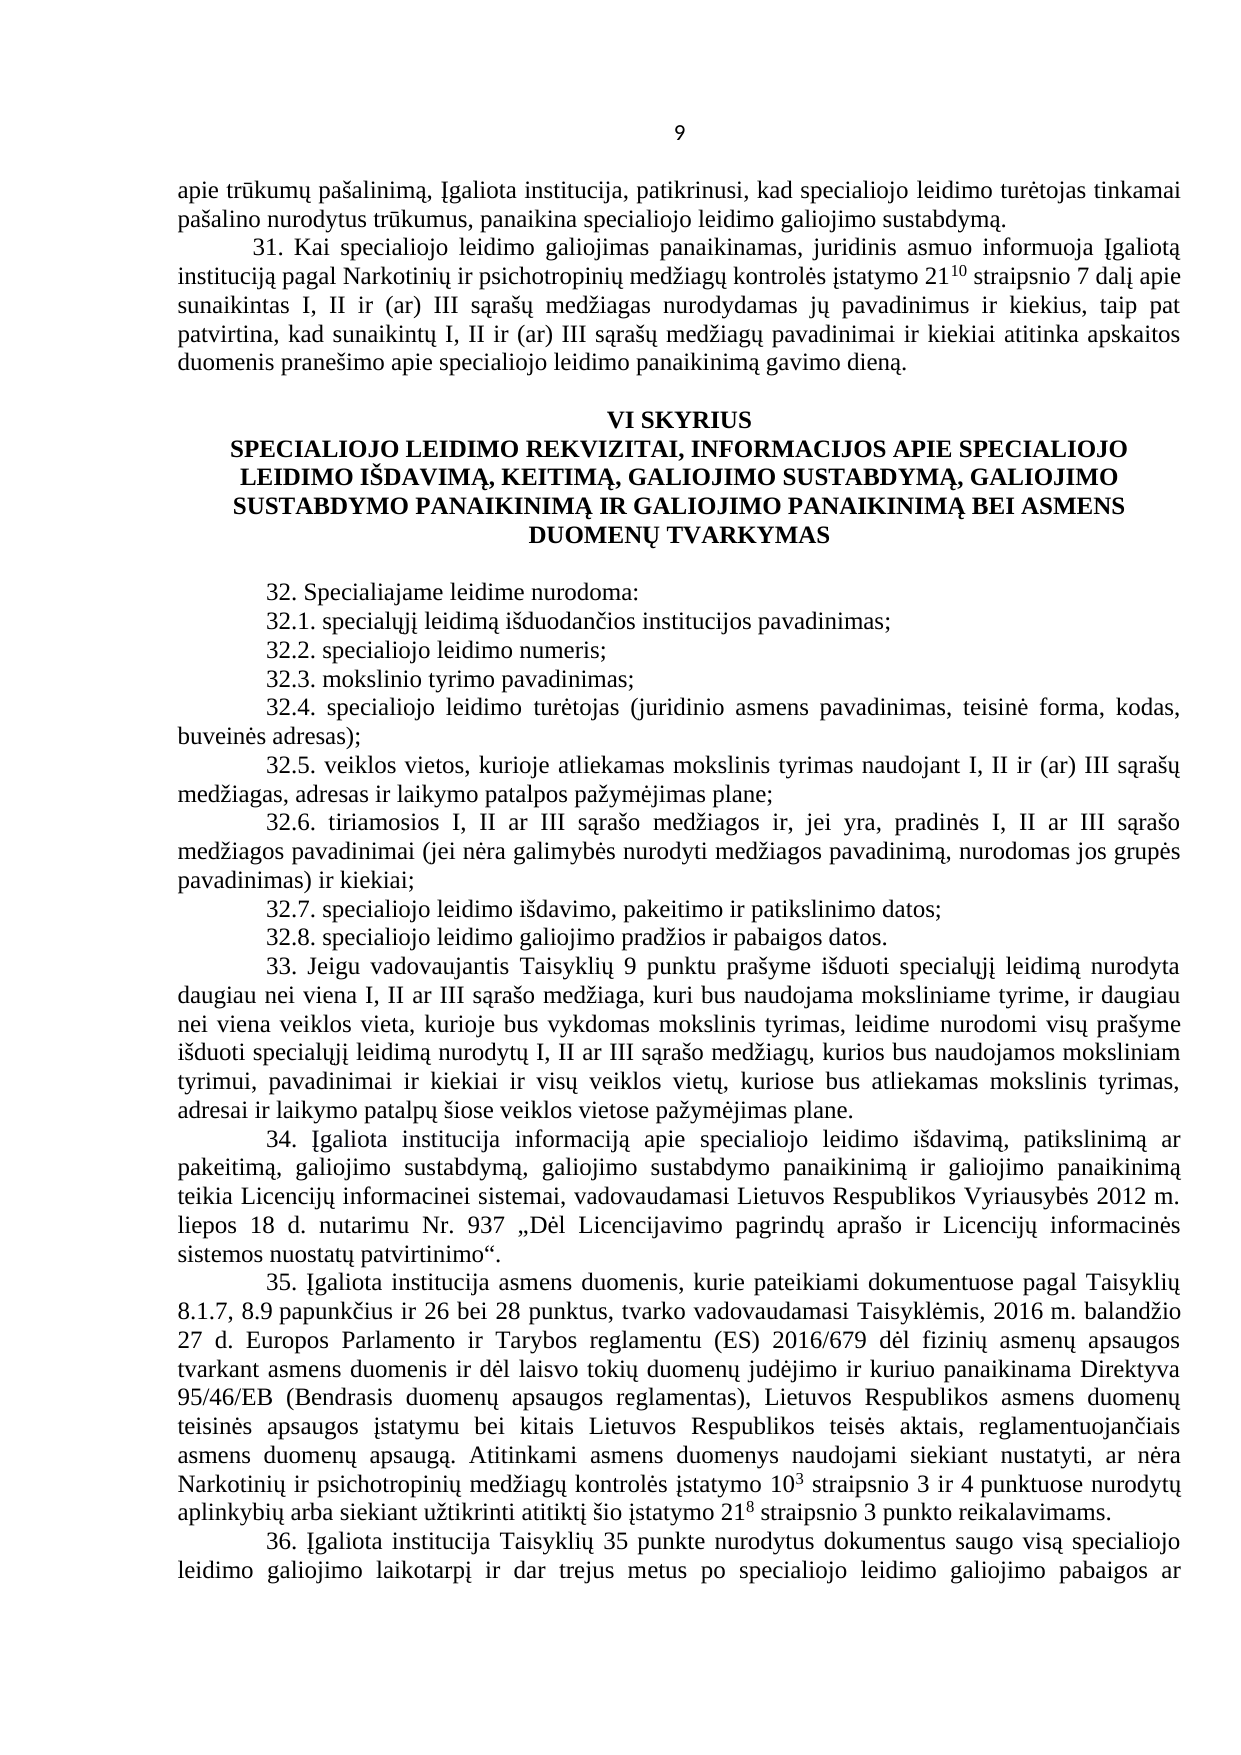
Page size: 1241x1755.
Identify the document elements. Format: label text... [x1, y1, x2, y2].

text 32. Specialiajame leidime nurodoma: [177, 577, 1181, 606]
text 32.2. specialiojo leidimo numeris; [177, 635, 1181, 664]
text 33. Jeigu vadovaujantis Taisyklių 9 punktu prašyme išduoti specialųjį leidimą nurodyta daugiau nei viena I, II ar III sąrašo medžiaga, kuri bus naudojama moksliniame tyrime, ir daugiau nei viena veiklos vieta, kurioje bus vykdomas mokslinis tyrimas, leidime nurodomi visų prašyme išduoti specialųjį leidimą nurodytų I, II ar III sąrašo medžiagų, kurios bus naudojamos moksliniam tyrimui, pavadinimai ir kiekiai ir visų veiklos vietų, kuriose bus atliekamas mokslinis tyrimas, adresai ir laikymo patalpų šiose veiklos vietose pažymėjimas plane. [177, 951, 1181, 1124]
text 32.4. specialiojo leidimo turėtojas (juridinio asmens pavadinimas, teisinė forma, kodas, buveinės adresas); [177, 692, 1181, 750]
text VI SKYRIUS [177, 405, 1181, 434]
text 36. Įgaliota institucija Taisyklių 35 punkte nurodytus dokumentus saugo visą specialiojo leidimo galiojimo laikotarpį ir dar trejus metus po specialiojo leidimo galiojimo pabaigos ar [177, 1526, 1181, 1584]
text 32.5. veiklos vietos, kurioje atliekamas mokslinis tyrimas naudojant I, II ir (ar) III sąrašų medžiagas, adresas ir laikymo patalpos pažymėjimas plane; [177, 750, 1181, 807]
text 35. Įgaliota institucija asmens duomenis, kurie pateikiami dokumentuose pagal Taisyklių 8.1.7, 8.9 papunkčius ir 26 bei 28 punktus, tvarko vadovaudamasi Taisyklėmis, 2016 m. balandžio 27 d. Europos Parlamento ir Tarybos reglamentu (ES) 2016/679 dėl fizinių asmenų apsaugos tvarkant asmens duomenis ir dėl laisvo tokių duomenų judėjimo ir kuriuo panaikinama Direktyva 95/46/EB (Bendrasis duomenų apsaugos reglamentas), Lietuvos Respublikos asmens duomenų teisinės apsaugos įstatymu bei kitais Lietuvos Respublikos teisės aktais, reglamentuojančiais asmens duomenų apsaugą. Atitinkami asmens duomenys naudojami siekiant nustatyti, ar nėra Narkotinių ir psichotropinių medžiagų kontrolės įstatymo 103 straipsnio 3 ir 4 punktuose nurodytų aplinkybių arba siekiant užtikrinti atitiktį šio įstatymo 218 straipsnio 3 punkto reikalavimams. [177, 1267, 1181, 1526]
text 32.3. mokslinio tyrimo pavadinimas; [177, 664, 1181, 692]
text 32.8. specialiojo leidimo galiojimo pradžios ir pabaigos datos. [177, 922, 1181, 951]
text 32.6. tiriamosios I, II ar III sąrašo medžiagos ir, jei yra, pradinės I, II ar III sąrašo medžiagos pavadinimai (jei nėra galimybės nurodyti medžiagos pavadinimą, nurodomas jos grupės pavadinimas) ir kiekiai; [177, 807, 1181, 894]
text 31. Kai specialiojo leidimo galiojimas panaikinamas, juridinis asmuo informuoja Įgaliotą instituciją pagal Narkotinių ir psichotropinių medžiagų kontrolės įstatymo 2110 straipsnio 7 dalį apie sunaikintas I, II ir (ar) III sąrašų medžiagas nurodydamas jų pavadinimus ir kiekius, taip pat patvirtina, kad sunaikintų I, II ir (ar) III sąrašų medžiagų pavadinimai ir kiekiai atitinka apskaitos duomenis pranešimo apie specialiojo leidimo panaikinimą gavimo dieną. [177, 232, 1181, 376]
text Specialiojo leidimo REKVIZITAI, InformacijOS apie specialiojo leidimo išdavimą, KEITIMĄ, galiojimo sustabdymą, galiojimo sustabdymo panaikinimĄ ir GALIOJIMO panaikinimą BEI ASMENS DUOMENŲ TVARKYMAS [177, 434, 1181, 549]
text 32.7. specialiojo leidimo išdavimo, pakeitimo ir patikslinimo datos; [177, 894, 1181, 922]
text 34. Įgaliota institucija informaciją apie specialiojo leidimo išdavimą, patikslinimą ar pakeitimą, galiojimo sustabdymą, galiojimo sustabdymo panaikinimą ir galiojimo panaikinimą teikia Licencijų informacinei sistemai, vadovaudamasi Lietuvos Respublikos Vyriausybės 2012 m. liepos 18 d. nutarimu Nr. 937 „Dėl Licencijavimo pagrindų aprašo ir Licencijų informacinės sistemos nuostatų patvirtinimo“. [177, 1124, 1181, 1267]
text apie trūkumų pašalinimą, Įgaliota institucija, patikrinusi, kad specialiojo leidimo turėtojas tinkamai pašalino nurodytus trūkumus, panaikina specialiojo leidimo galiojimo sustabdymą. [177, 175, 1181, 232]
text 32.1. specialųjį leidimą išduodančios institucijos pavadinimas; [177, 606, 1181, 635]
